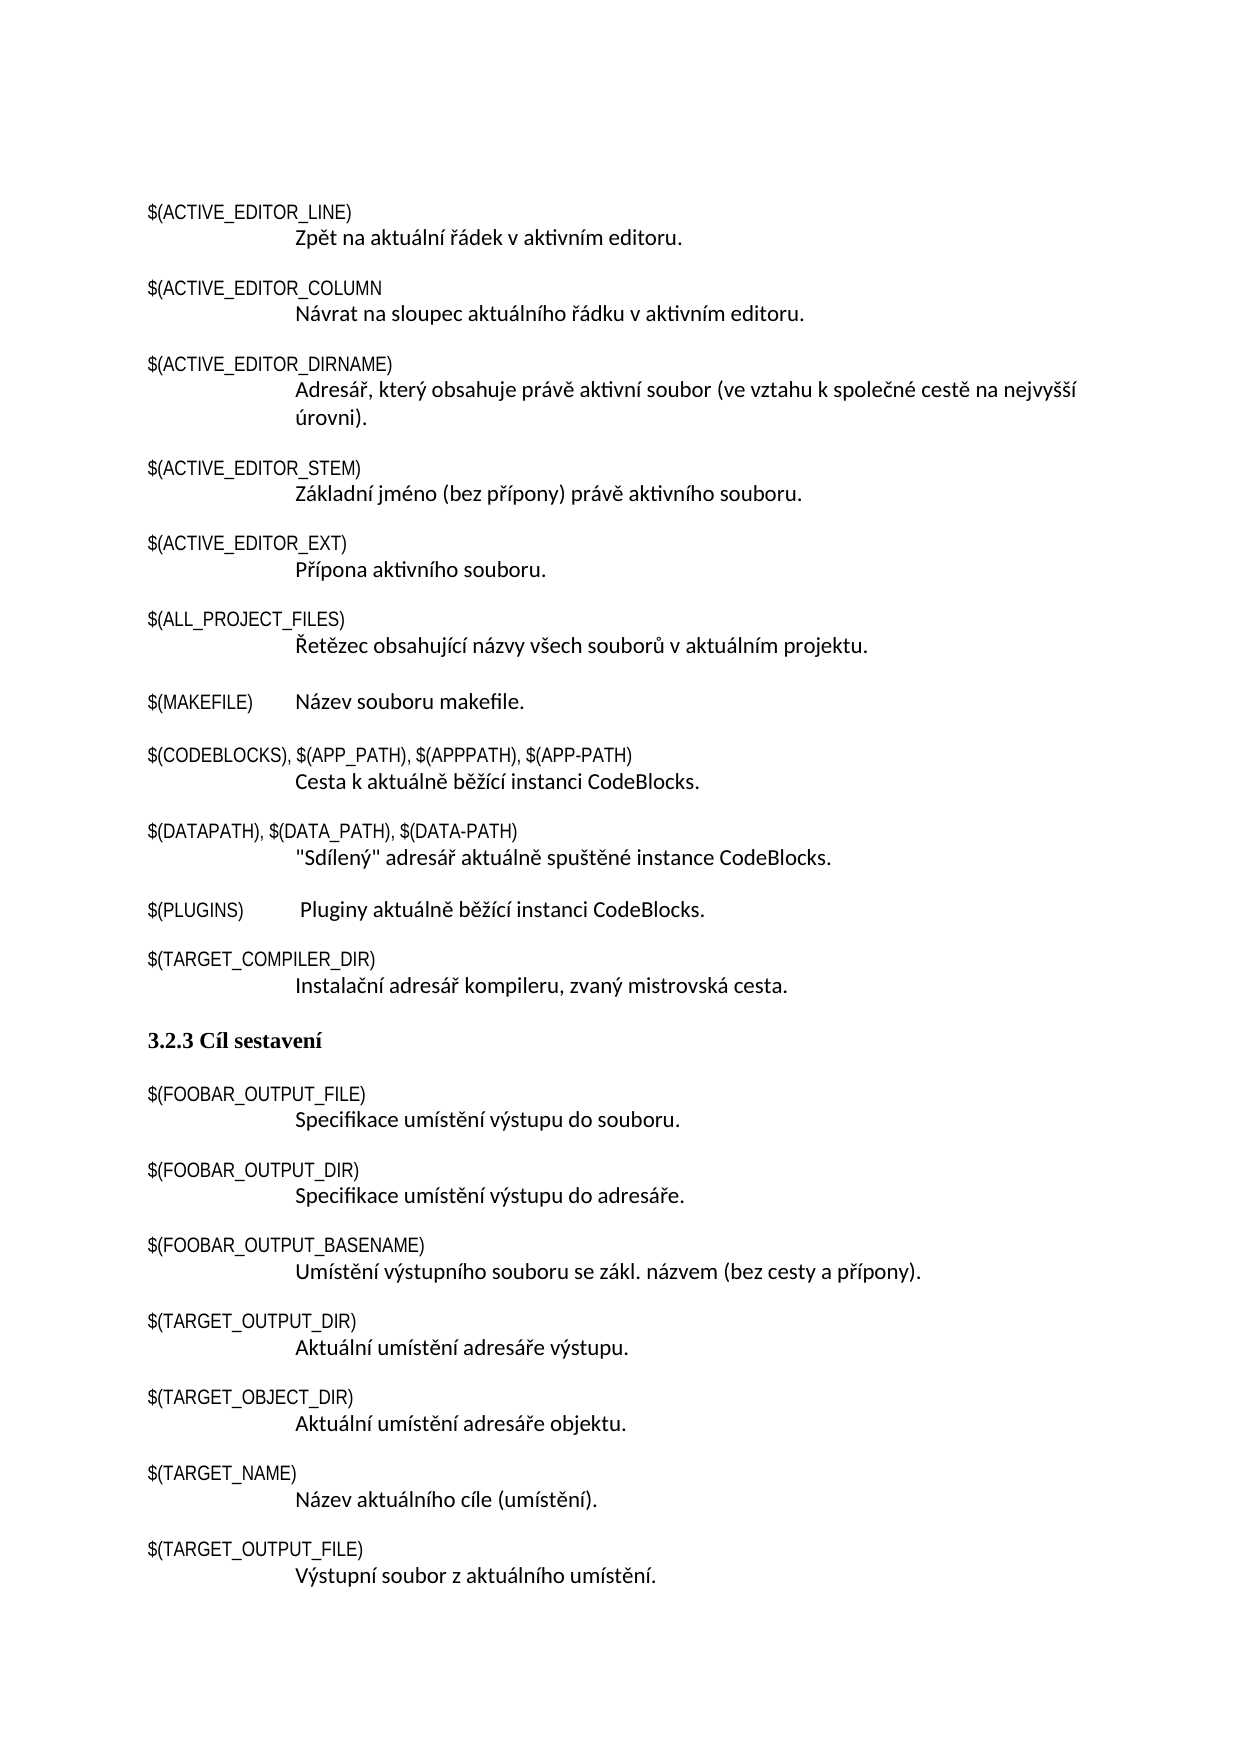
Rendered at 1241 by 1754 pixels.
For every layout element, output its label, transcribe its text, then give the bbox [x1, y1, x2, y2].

text $(ACTIVE_EDITOR_LINE) [148, 199, 1134, 223]
text $(ACTIVE_EDITOR_EXT) [148, 531, 1134, 555]
text Zpět na aktuální řádek v aktivním editoru. [148, 223, 1134, 252]
text Specifikace umístění výstupu do adresáře. [148, 1181, 1134, 1209]
text $(MAKEFILE) Název souboru makefile. [148, 687, 1134, 715]
text $(FOOBAR_OUTPUT_BASENAME) [148, 1233, 1134, 1257]
text Instalační adresář kompileru, zvaný mistrovská cesta. [148, 971, 1134, 999]
text $(PLUGINS) Pluginy aktuálně běžící instanci CodeBlocks. [148, 895, 1134, 923]
text Přípona aktivního souboru. [148, 555, 1134, 583]
text $(TARGET_OUTPUT_DIR) [148, 1309, 1134, 1333]
text Adresář, který obsahuje právě aktivní soubor (ve vztahu k společné cestě na nejvyšší úrovni). [148, 375, 1134, 431]
text Aktuální umístění adresáře objektu. [148, 1409, 1134, 1437]
text $(DATAPATH), $(DATA_PATH), $(DATA-PATH) [148, 819, 1134, 843]
text $(TARGET_NAME) [148, 1461, 1134, 1485]
text $(FOOBAR_OUTPUT_FILE) [148, 1082, 1134, 1106]
text Název aktuálního cíle (umístění). [148, 1485, 1134, 1513]
text Cesta k aktuálně běžící instanci CodeBlocks. [148, 767, 1134, 795]
text $(FOOBAR_OUTPUT_DIR) [148, 1157, 1134, 1181]
text $(CODEBLOCKS), $(APP_PATH), $(APPPATH), $(APP-PATH) [148, 743, 1134, 767]
text $(ACTIVE_EDITOR_DIRNAME) [148, 351, 1134, 375]
text $(TARGET_COMPILER_DIR) [148, 947, 1134, 971]
text "Sdílený" adresář aktuálně spuštěné instance CodeBlocks. [148, 843, 1134, 871]
text Základní jméno (bez přípony) právě aktivního souboru. [148, 479, 1134, 507]
text 3.2.3 Cíl sestavení [148, 1027, 1134, 1053]
text $(ACTIVE_EDITOR_STEM) [148, 455, 1134, 479]
text $(ALL_PROJECT_FILES) [148, 607, 1134, 631]
text $(TARGET_OUTPUT_FILE) [148, 1537, 1134, 1561]
text Specifikace umístění výstupu do souboru. [148, 1106, 1134, 1133]
text Umístění výstupního souboru se zákl. názvem (bez cesty a přípony). [148, 1257, 1134, 1285]
text Návrat na sloupec aktuálního řádku v aktivním editoru. [148, 299, 1134, 327]
text $(TARGET_OBJECT_DIR) [148, 1385, 1134, 1409]
text Aktuální umístění adresáře výstupu. [148, 1333, 1134, 1361]
text Řetězec obsahující názvy všech souborů v aktuálním projektu. [148, 631, 1134, 659]
text Výstupní soubor z aktuálního umístění. [148, 1561, 1134, 1589]
text $(ACTIVE_EDITOR_COLUMN [148, 276, 1134, 299]
